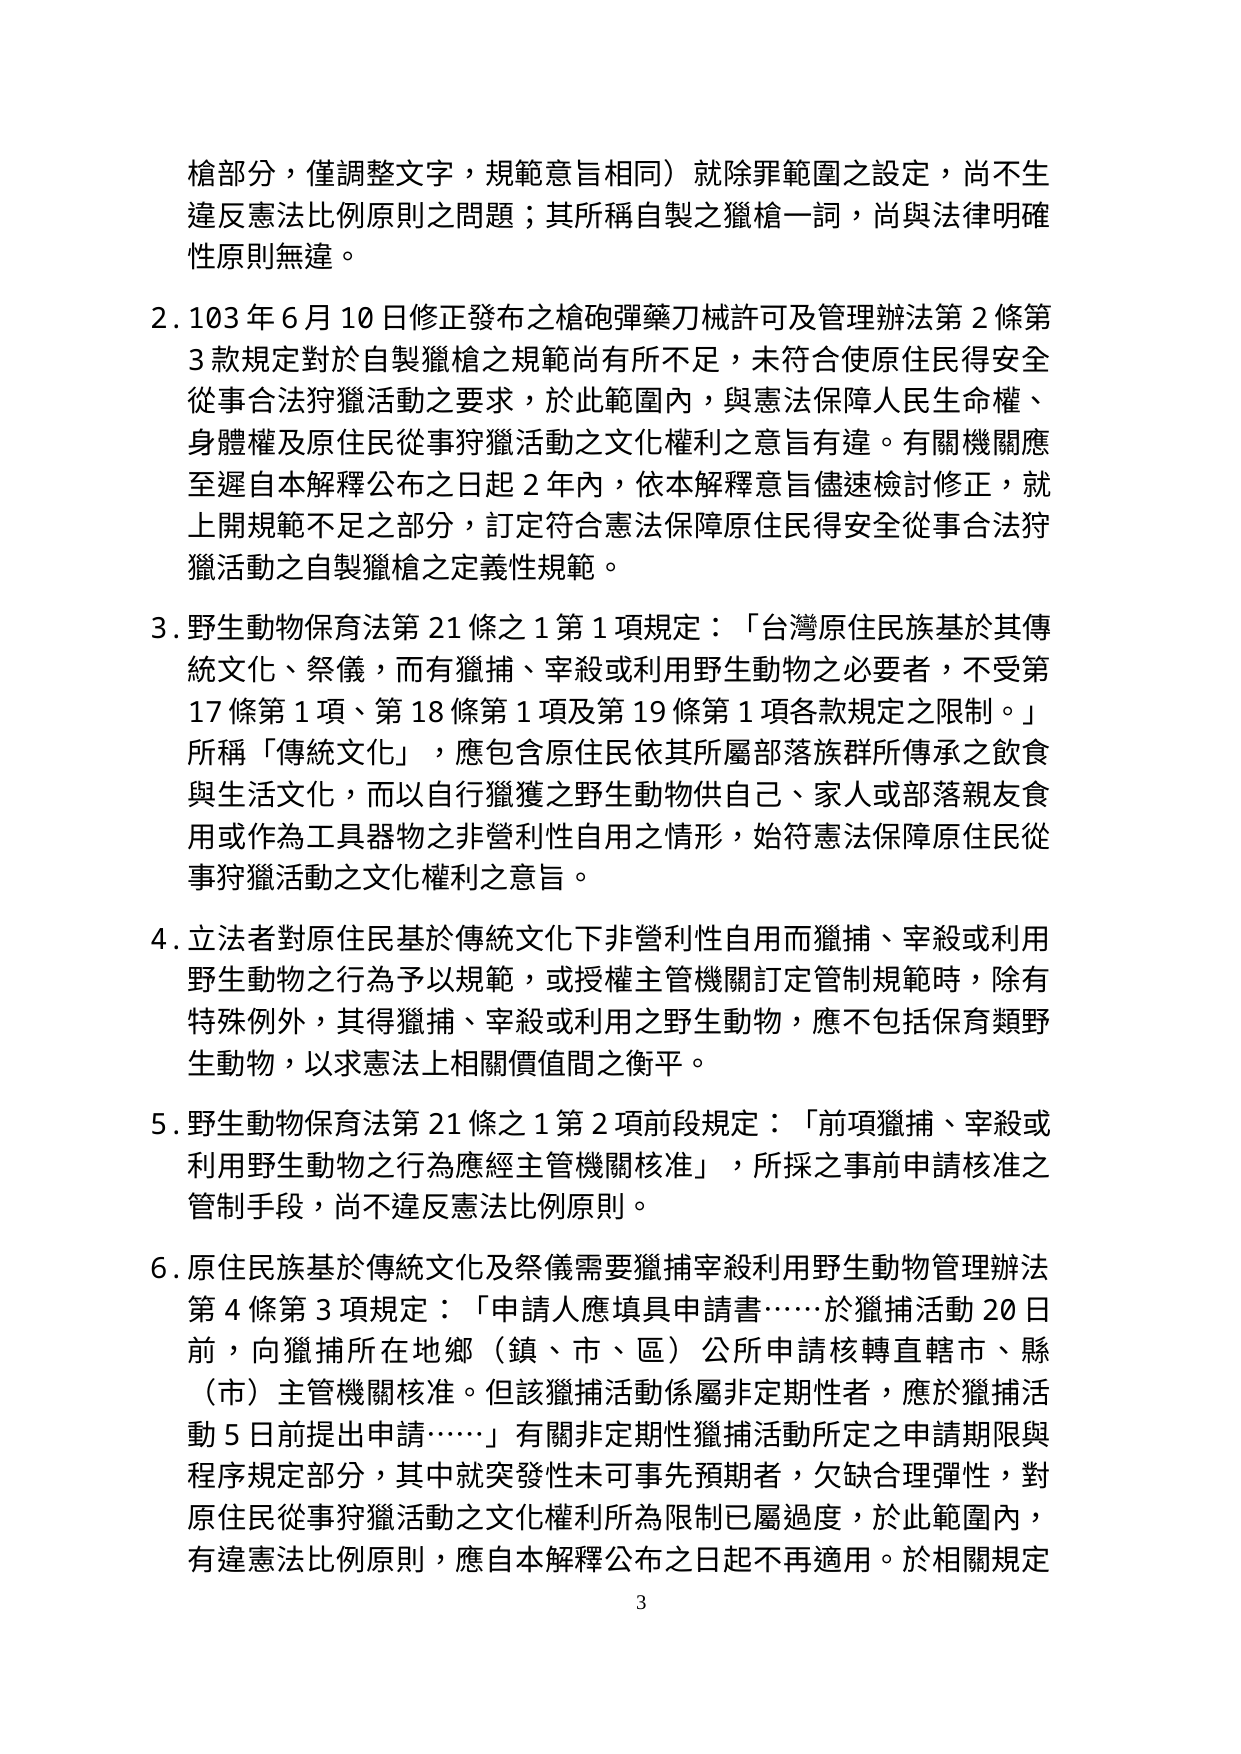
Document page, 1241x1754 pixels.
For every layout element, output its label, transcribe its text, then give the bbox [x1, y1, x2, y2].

list 原住民族基於傳統文化及祭儀需要獵捕宰殺利用野生動物管理辦法第4條第3項規定：「申請人應填具申請書……於獵捕活動20日前，向獵捕所在地鄉（鎮、市、區）公所申請核轉直轄市、縣（市）主管機關核准。但該獵捕活動係屬非定期性者，應於獵捕活動5日前提出申請……」有關非定期性獵捕活動所定之申請期限與程序規定部分，其中就突發性未可事先預期者，欠缺合理彈性，對原住民從事狩獵活動之文化權利所為限制已屬過度，於此範圍內，有違憲法比例原則，應自本解釋公布之日起不再適用。於相關規定 [150, 1245, 1053, 1578]
list 立法者對原住民基於傳統文化下非營利性自用而獵捕、宰殺或利用野生動物之行為予以規範，或授權主管機關訂定管制規範時，除有特殊例外，其得獵捕、宰殺或利用之野生動物，應不包括保育類野生動物，以求憲法上相關價值間之衡平。 [150, 916, 1053, 1082]
list 野生動物保育法第21條之1第2項前段規定：「前項獵捕、宰殺或利用野生動物之行為應經主管機關核准」，所採之事前申請核准之管制手段，尚不違反憲法比例原則。 [150, 1101, 1053, 1226]
list 野生動物保育法第21條之1第1項規定：「台灣原住民族基於其傳統文化、祭儀，而有獵捕、宰殺或利用野生動物之必要者，不受第17條第1項、第18條第1項及第19條第1項各款規定之限制。」所稱「傳統文化」，應包含原住民依其所屬部落族群所傳承之飲食與生活文化，而以自行獵獲之野生動物供自己、家人或部落親友食用或作為工具器物之非營利性自用之情形，始符憲法保障原住民從事狩獵活動之文化權利之意旨。 [150, 605, 1053, 897]
list 103年6月10日修正發布之槍砲彈藥刀械許可及管理辦法第2條第3款規定對於自製獵槍之規範尚有所不足，未符合使原住民得安全從事合法狩獵活動之要求，於此範圍內，與憲法保障人民生命權、身體權及原住民從事狩獵活動之文化權利之意旨有違。有關機關應至遲自本解釋公布之日起2年內，依本解釋意旨儘速檢討修正，就上開規範不足之部分，訂定符合憲法保障原住民得安全從事合法狩獵活動之自製獵槍之定義性規範。 [150, 295, 1053, 587]
list 槍部分，僅調整文字，規範意旨相同）就除罪範圍之設定，尚不生違反憲法比例原則之問題；其所稱自製之獵槍一詞，尚與法律明確性原則無違。 [150, 151, 1053, 276]
